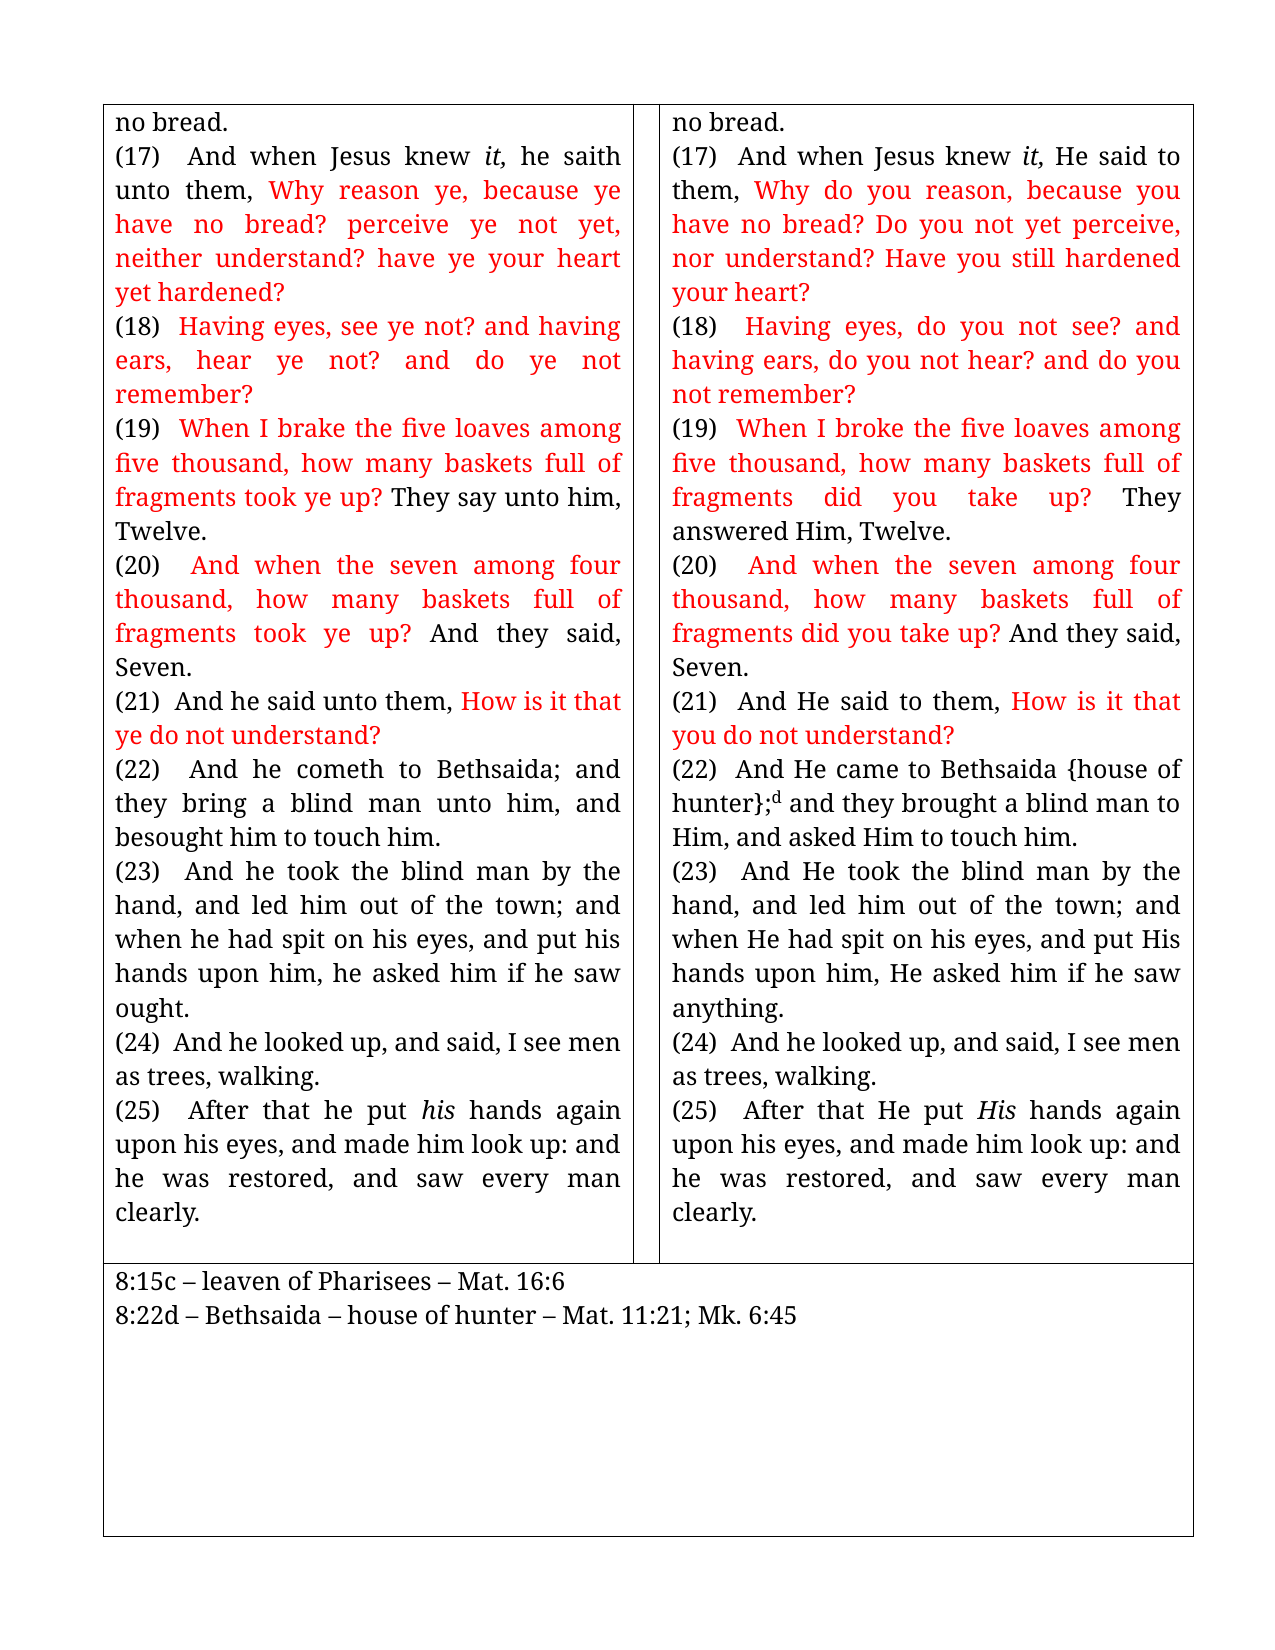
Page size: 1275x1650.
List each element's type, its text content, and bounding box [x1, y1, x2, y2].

table_cell [634, 105, 659, 1263]
table_cell no bread. (17) And when Jesus knew it, He said to them, Why do you reason, because you have no bread? Do you not yet perceive, nor understand? Have you still hardened your heart? (18) Having eyes, do you not see? and having ears, do you not hear? and do you not remember? (19) When I broke the five loaves among five thousand, how many baskets full of fragments did you take up? They answered Him, Twelve. (20) And when the seven among four thousand, how many baskets full of fragments did you take up? And they said, Seven. (21) And He said to them, How is it that you do not understand? (22) And He came to Bethsaida {house of hunter};d and they brought a blind man to Him, and asked Him to touch him. (23) And He took the blind man by the hand, and led him out of the town; and when He had spit on his eyes, and put His hands upon him, He asked him if he saw anything. (24) And he looked up, and said, I see men as trees, walking. (25) After that He put His hands again upon his eyes, and made him look up: and he was restored, and saw every man clearly. [660, 105, 1193, 1263]
table_cell 8:15c – leaven of Pharisees – Mat. 16:6 8:22d – Bethsaida – house of hunter – Mat. 11:21; Mk. 6:45 [104, 1264, 1193, 1536]
table_cell no bread. (17) And when Jesus knew it, he saith unto them, Why reason ye, because ye have no bread? perceive ye not yet, neither understand? have ye your heart yet hardened? (18) Having eyes, see ye not? and having ears, hear ye not? and do ye not remember? (19) When I brake the five loaves among five thousand, how many baskets full of fragments took ye up? They say unto him, Twelve. (20) And when the seven among four thousand, how many baskets full of fragments took ye up? And they said, Seven. (21) And he said unto them, How is it that ye do not understand? (22) And he cometh to Bethsaida; and they bring a blind man unto him, and besought him to touch him. (23) And he took the blind man by the hand, and led him out of the town; and when he had spit on his eyes, and put his hands upon him, he asked him if he saw ought. (24) And he looked up, and said, I see men as trees, walking. (25) After that he put his hands again upon his eyes, and made him look up: and he was restored, and saw every man clearly. [104, 105, 633, 1263]
